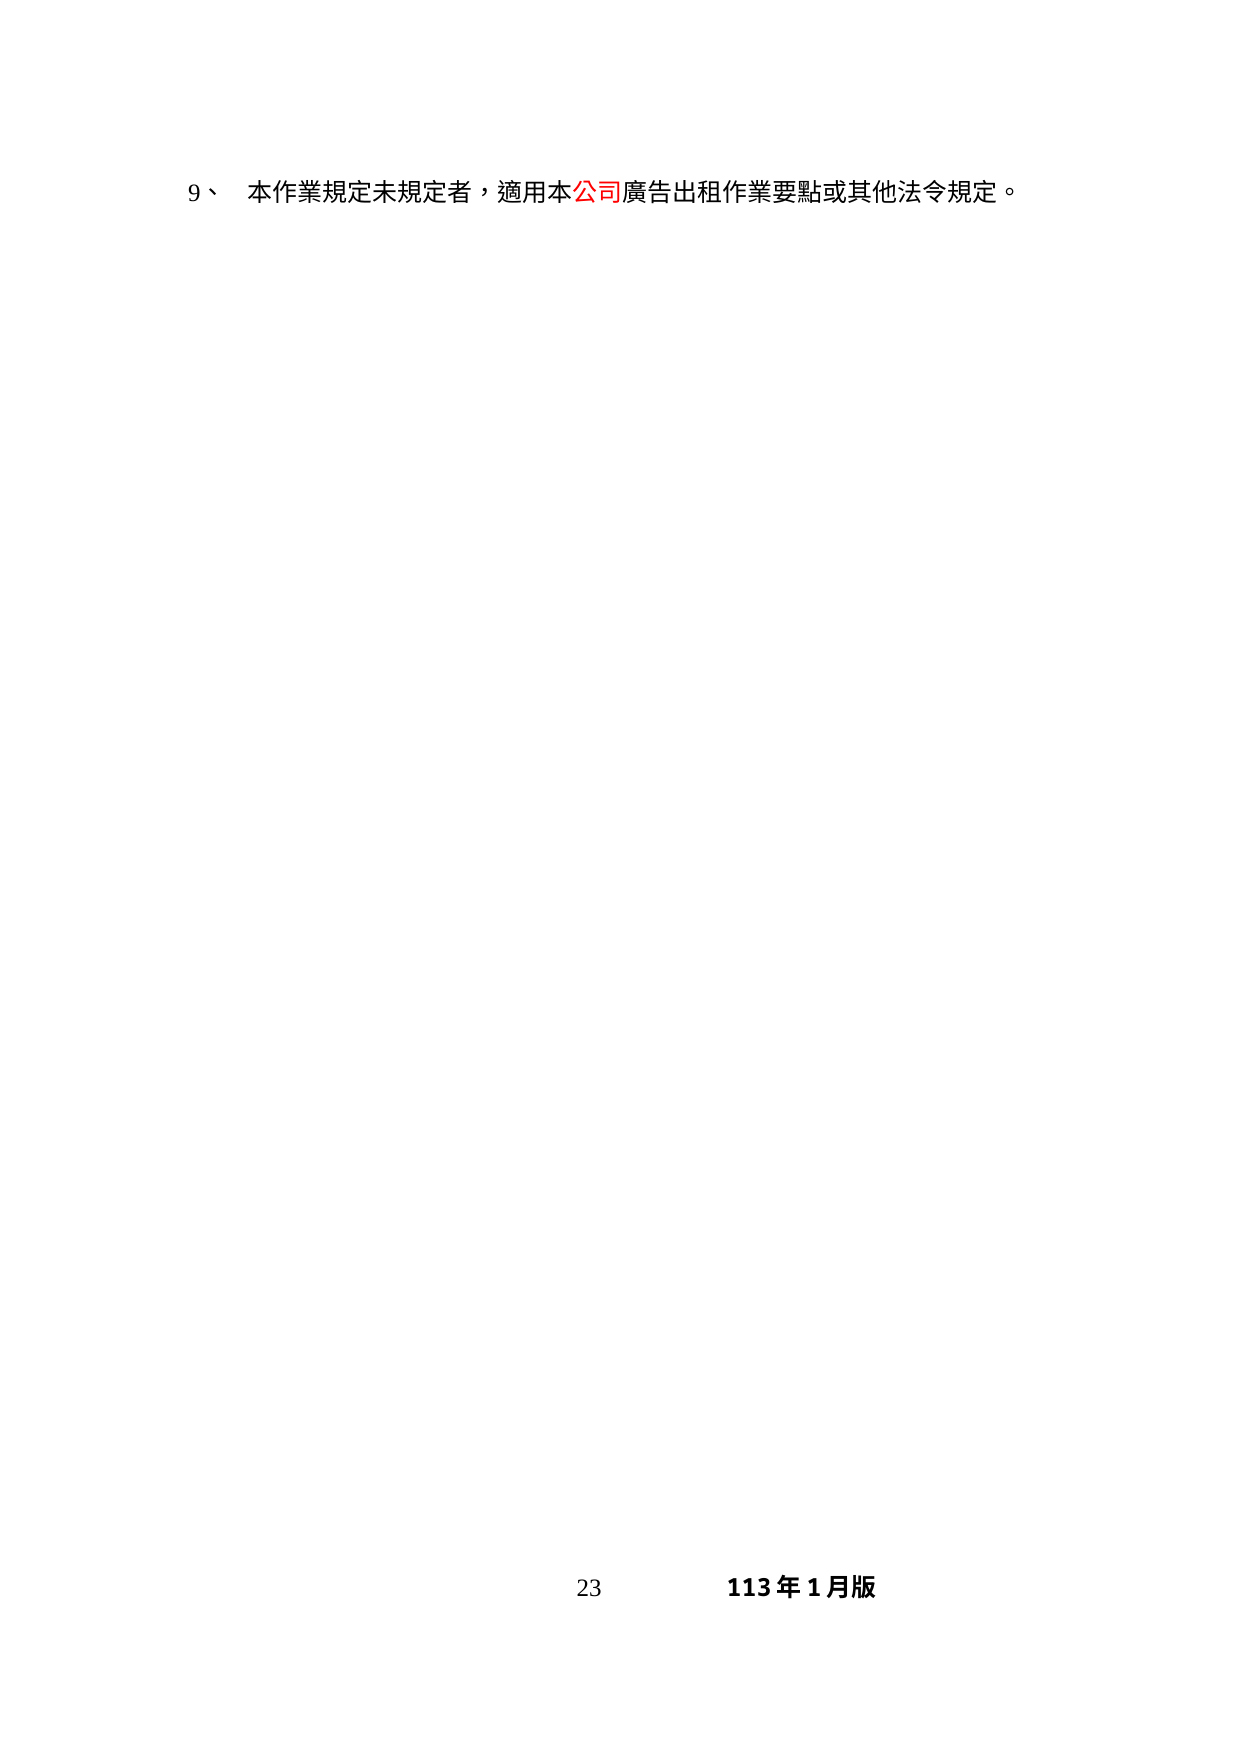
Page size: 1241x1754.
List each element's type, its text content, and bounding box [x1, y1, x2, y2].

list 本作業規定未規定者，適用本公司廣告出租作業要點或其他法令規定。 [188, 171, 1092, 209]
